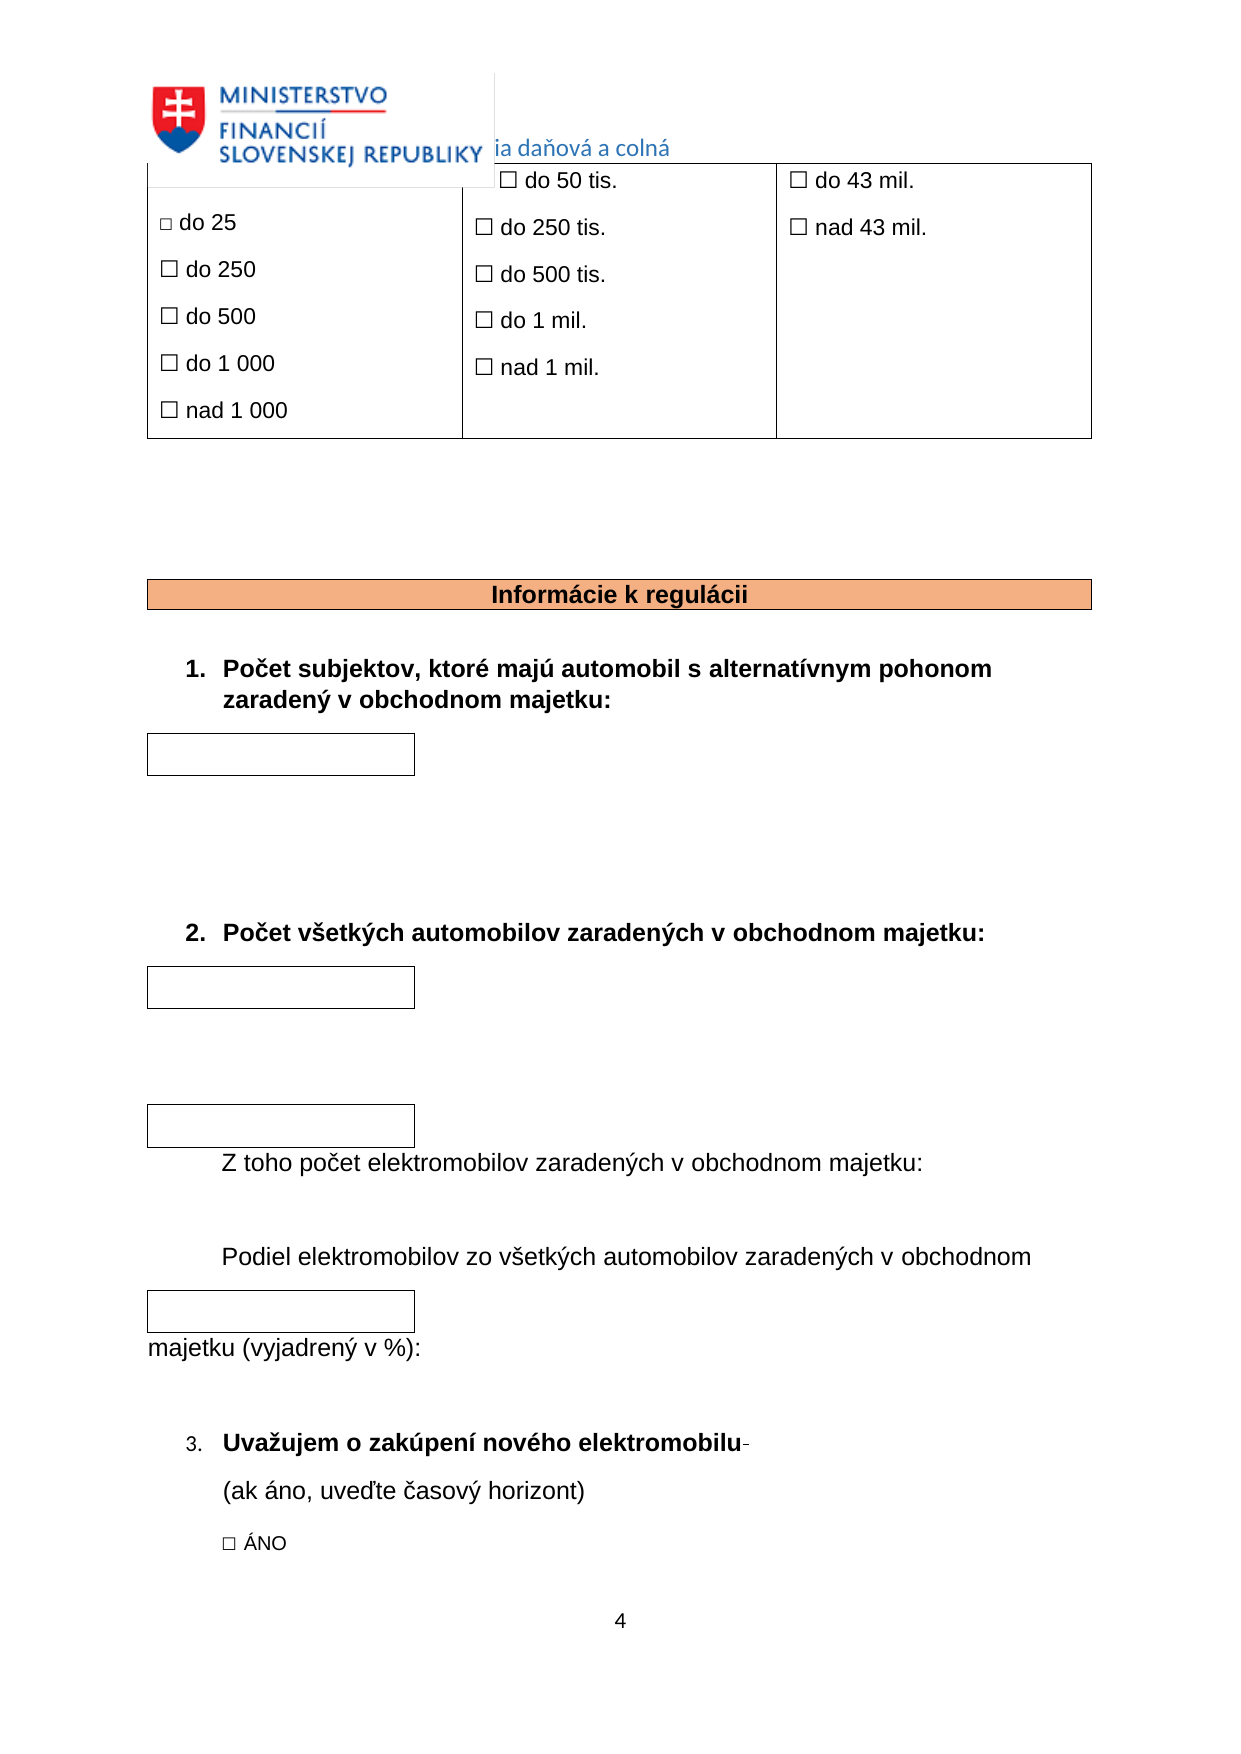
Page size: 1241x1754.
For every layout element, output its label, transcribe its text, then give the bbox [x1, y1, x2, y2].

text Podiel elektromobilov zo všetkých automobilov zaradených v obchodnom [148, 1242, 1093, 1271]
text ☐ áno [185, 1523, 1093, 1557]
table_cell ☐ do 50 tis. ☐ do 250 tis. ☐ do 500 tis. ☐ do 1 mil. ☐ nad 1 mil. [463, 164, 776, 438]
table_header Informácie k regulácii [148, 580, 1091, 609]
list Uvažujem o zakúpení nového elektromobilu [185, 1428, 1093, 1457]
table_header [148, 967, 414, 1008]
text (ak áno, uveďte časový horizont) [223, 1476, 1093, 1505]
table_cell ☐ do 43 mil. ☐ nad 43 mil. [777, 164, 1091, 438]
table_header [148, 734, 414, 775]
list Počet subjektov, ktoré majú automobil s alternatívnym pohonom zaradený v obchodnom majetku: [185, 654, 1093, 714]
table_header [148, 1291, 414, 1332]
list Počet všetkých automobilov zaradených v obchodnom majetku: [185, 918, 1093, 947]
text Z toho počet elektromobilov zaradených v obchodnom majetku: [148, 1148, 1093, 1176]
table_header [148, 1105, 414, 1147]
table_cell ☐ do 25 ☐ do 250 ☐ do 500 ☐ do 1 000 ☐ nad 1 000 [148, 188, 462, 438]
text majetku (vyjadrený v %): [148, 1333, 1093, 1362]
